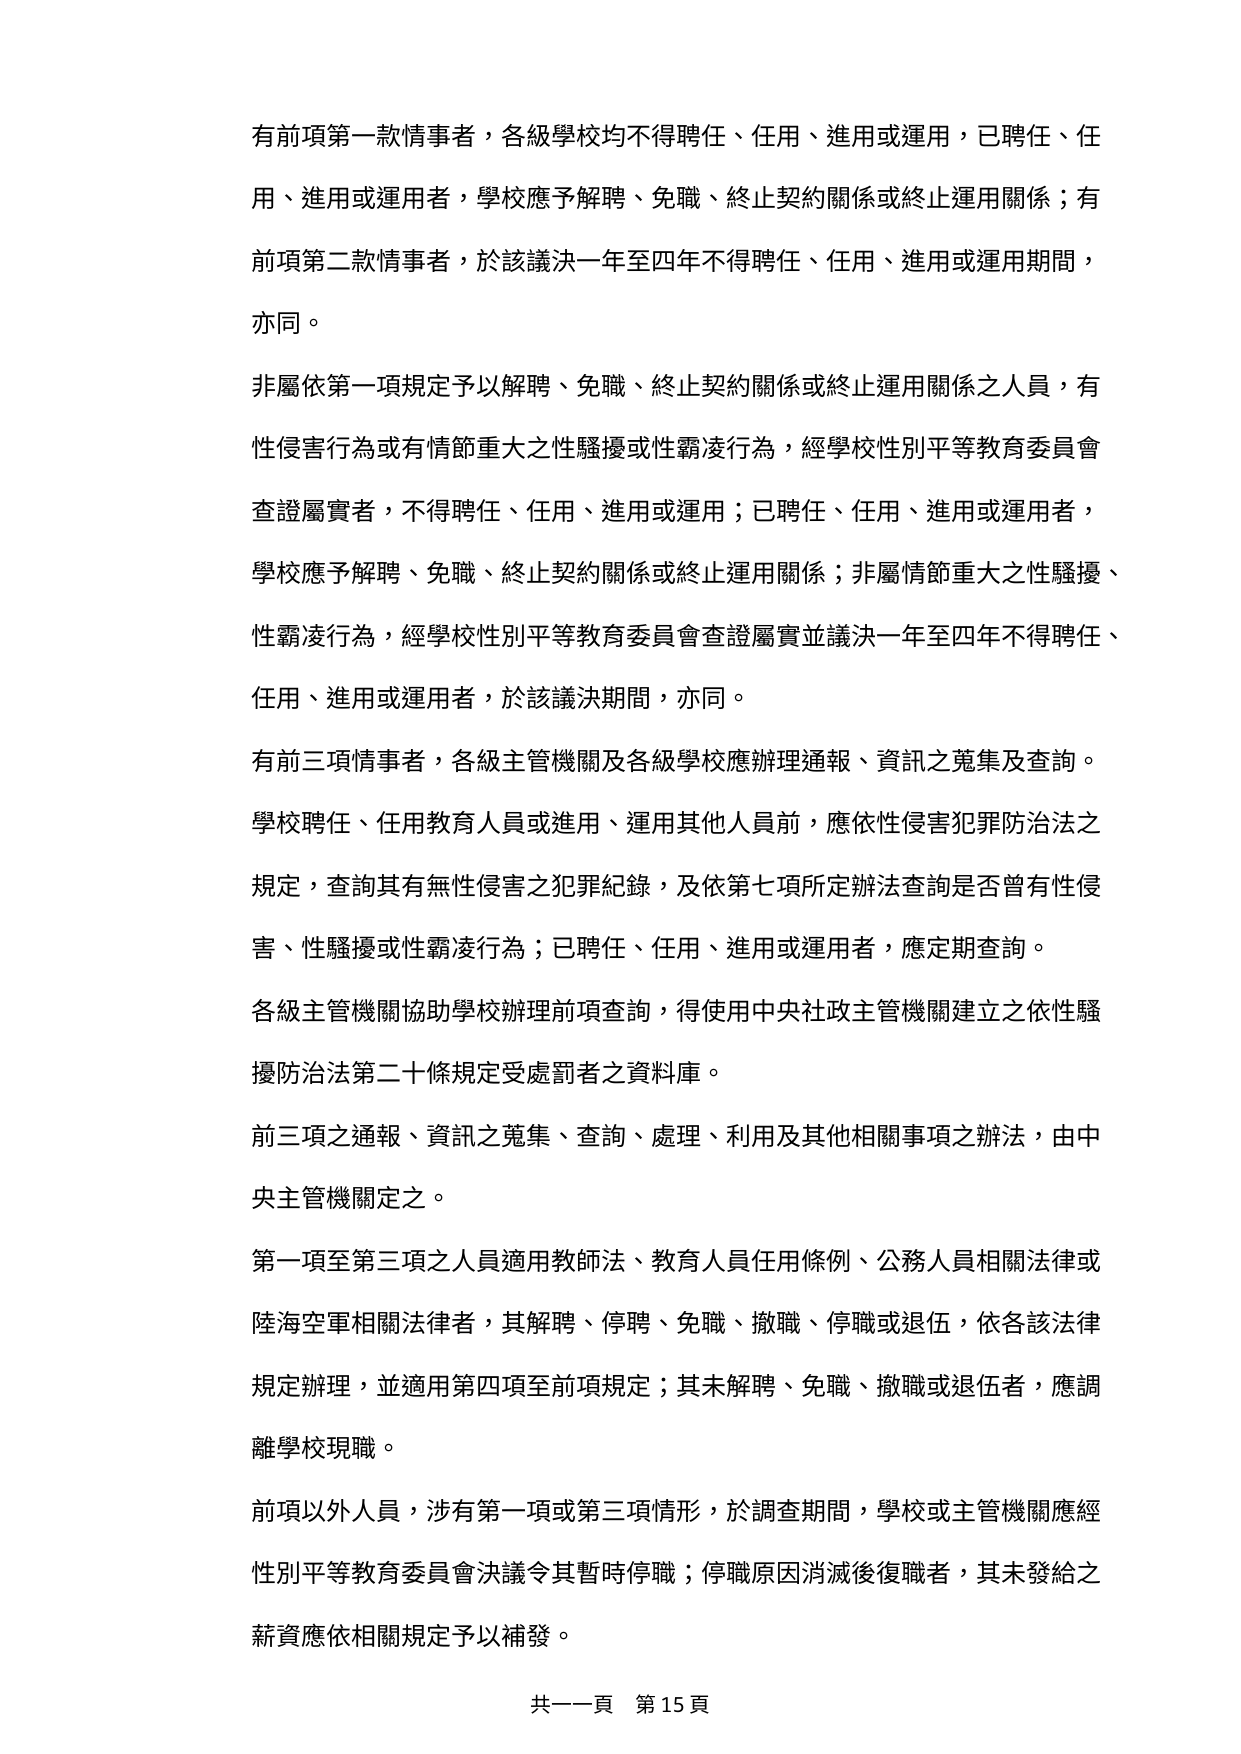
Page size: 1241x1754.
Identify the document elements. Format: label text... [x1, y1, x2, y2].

text 第一項至第三項之人員適用教師法、教育人員任用條例、公務人員相關法律或陸海空軍相關法律者，其解聘、停聘、免職、撤職、停職或退伍，依各該法律規定辦理，並適用第四項至前項規定；其未解聘、免職、撤職或退伍者，應調離學校現職。 [251, 1217, 1122, 1467]
text 有前項第一款情事者，各級學校均不得聘任、任用、進用或運用，已聘任、任用、進用或運用者，學校應予解聘、免職、終止契約關係或終止運用關係；有前項第二款情事者，於該議決一年至四年不得聘任、任用、進用或運用期間，亦同。 [251, 92, 1122, 342]
text 非屬依第一項規定予以解聘、免職、終止契約關係或終止運用關係之人員，有性侵害行為或有情節重大之性騷擾或性霸凌行為，經學校性別平等教育委員會查證屬實者，不得聘任、任用、進用或運用；已聘任、任用、進用或運用者，學校應予解聘、免職、終止契約關係或終止運用關係；非屬情節重大之性騷擾、性霸凌行為，經學校性別平等教育委員會查證屬實並議決一年至四年不得聘任、任用、進用或運用者，於該議決期間，亦同。 [251, 342, 1122, 717]
text 有前三項情事者，各級主管機關及各級學校應辦理通報、資訊之蒐集及查詢。 [251, 717, 1122, 780]
text 各級主管機關協助學校辦理前項查詢，得使用中央社政主管機關建立之依性騷擾防治法第二十條規定受處罰者之資料庫。 [251, 967, 1122, 1092]
text 前項以外人員，涉有第一項或第三項情形，於調查期間，學校或主管機關應經性別平等教育委員會決議令其暫時停職；停職原因消滅後復職者，其未發給之薪資應依相關規定予以補發。 [251, 1467, 1122, 1655]
text 學校聘任、任用教育人員或進用、運用其他人員前，應依性侵害犯罪防治法之規定，查詢其有無性侵害之犯罪紀錄，及依第七項所定辦法查詢是否曾有性侵害、性騷擾或性霸凌行為；已聘任、任用、進用或運用者，應定期查詢。 [251, 780, 1122, 967]
text 前三項之通報、資訊之蒐集、查詢、處理、利用及其他相關事項之辦法，由中央主管機關定之。 [251, 1092, 1122, 1217]
